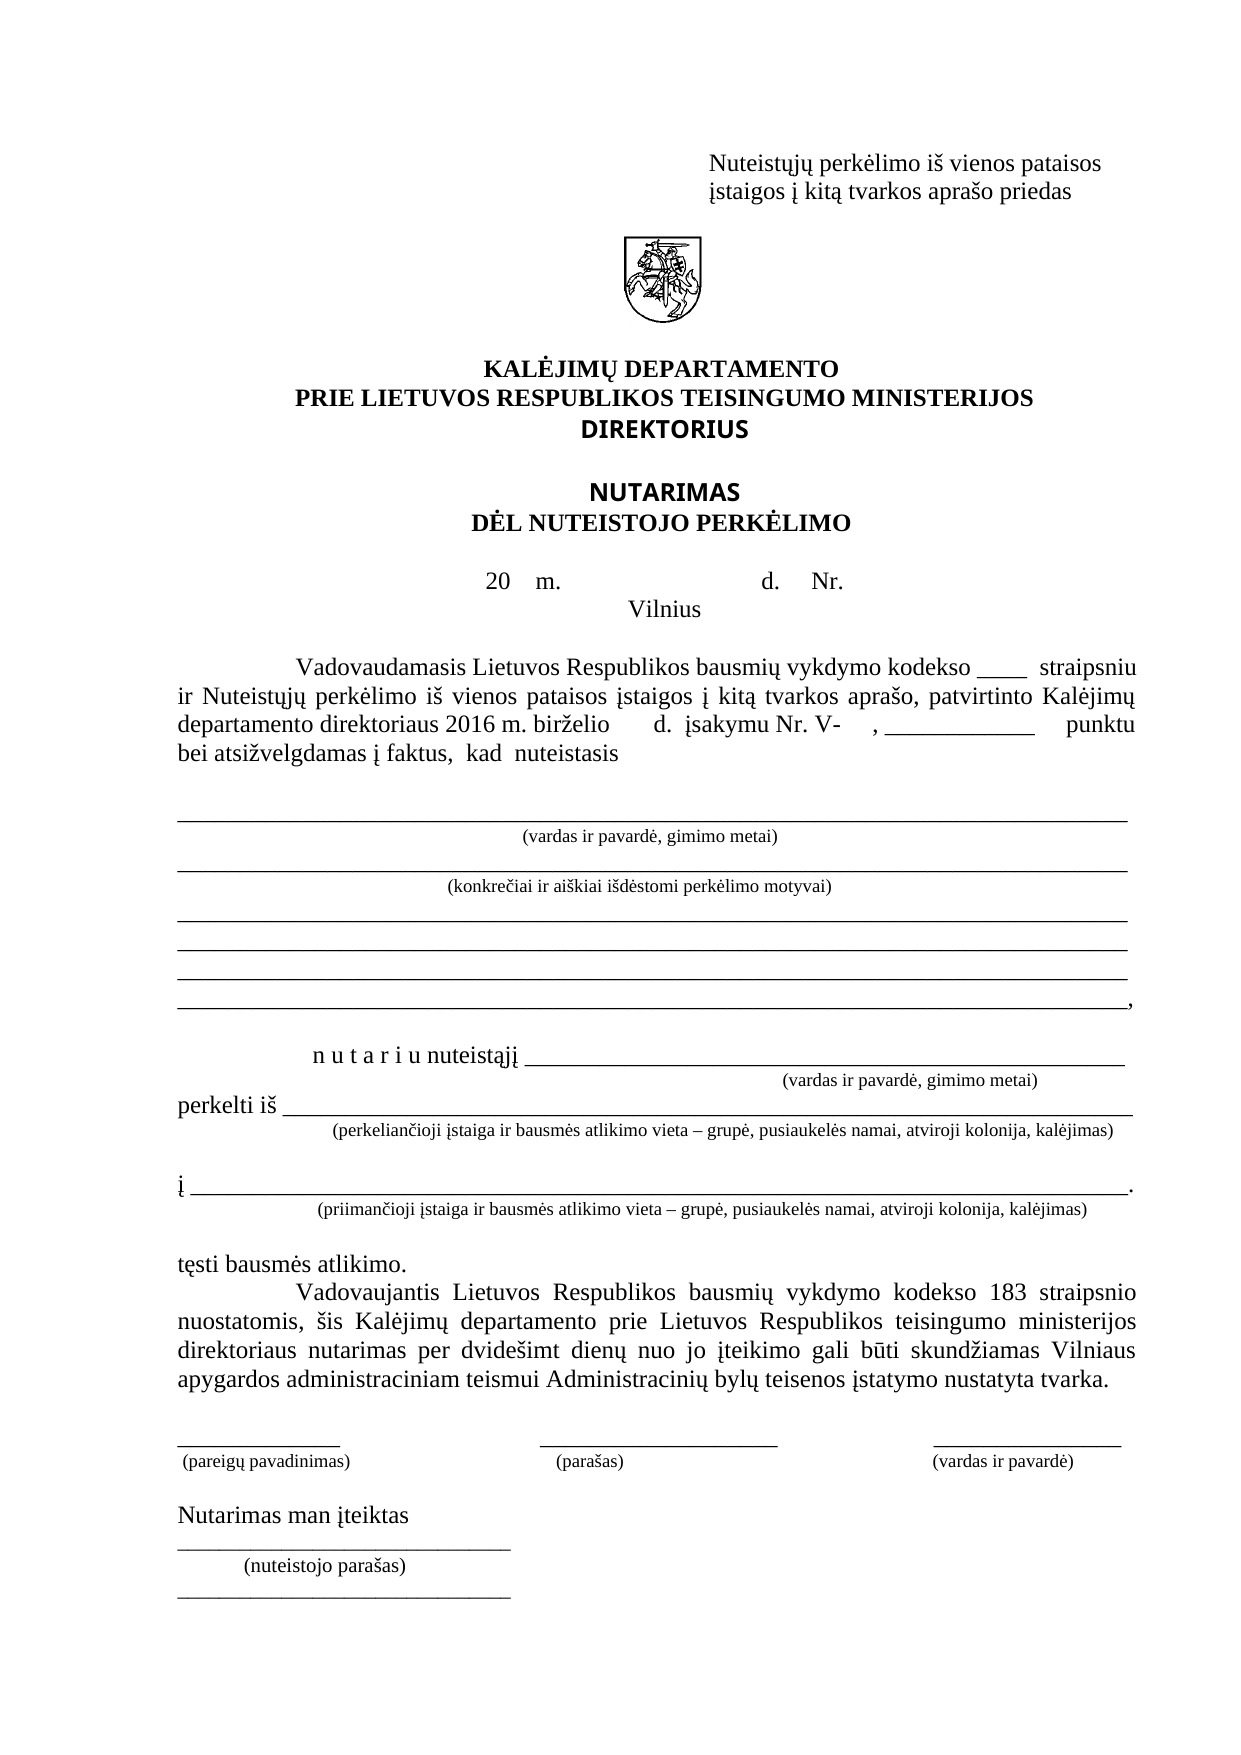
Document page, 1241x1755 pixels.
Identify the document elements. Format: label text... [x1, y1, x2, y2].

text 20 m. d. Nr. [177, 566, 1152, 594]
text _____________ ___________________ _______________ [177, 1421, 1137, 1450]
text Vadovaujantis Lietuvos Respublikos bausmių vykdymo kodekso 183 straipsnio nuostatomis, šis Kalėjimų departamento prie Lietuvos Respublikos teisingumo ministerijos direktoriaus nutarimas per dvidešimt dienų nuo jo įteikimo gali būti skundžiamas Vilniaus apygardos administraciniam teismui Administracinių bylų teisenos įstatymo nustatyta tvarka. [177, 1277, 1137, 1392]
text (perkeliančioji įstaiga ir bausmės atlikimo vieta – grupė, pusiaukelės namai, atviroji kolonija, kalėjimas) [177, 1119, 1137, 1141]
text Vilnius [177, 594, 1152, 623]
text (pareigų pavadinimas) (parašas) (vardas ir pavardė) [177, 1450, 1137, 1471]
text n u t a r i u nuteistąjį ________________________________________________ [177, 1040, 1137, 1069]
text ____________________________________________________________________________ [177, 954, 1137, 983]
text ____________________________________________________________________________ [177, 846, 1137, 875]
text KALĖJIMŲ DEPARTAMENTO [177, 354, 1152, 383]
text ____________________________________________________________________________ [177, 925, 1137, 954]
text Vadovaudamasis Lietuvos Respublikos bausmių vykdymo kodekso ____ straipsniu ir Nuteistųjų perkėlimo iš vienos pataisos įstaigos į kitą tvarkos aprašo, patvirtinto Kalėjimų departamento direktoriaus 2016 m. birželio d. įsakymu Nr. V- , ____________ punktu bei atsižvelgdamas į faktus, kad nuteistasis [177, 652, 1137, 767]
subtitle DIREKTORIUS [177, 411, 1152, 446]
text ____________________________________________________________________________ [177, 896, 1137, 925]
text (vardas ir pavardė, gimimo metai) [177, 1069, 1137, 1091]
text DĖL NUTEISTOJO PERKĖLIMO [177, 508, 1152, 537]
text tęsti bausmės atlikimo. [177, 1249, 1137, 1277]
text Nuteistųjų perkėlimo iš vienos pataisos [709, 148, 1152, 176]
text įstaigos į kitą tvarkos aprašo priedas [709, 176, 1152, 205]
text Nutarimas man įteiktas [177, 1500, 1152, 1529]
text (nuteistojo parašas) [177, 1553, 1152, 1577]
text (vardas ir pavardė, gimimo metai) [177, 824, 1137, 846]
text (priimančioji įstaiga ir bausmės atlikimo vieta – grupė, pusiaukelės namai, atviroji kolonija, kalėjimas) [177, 1198, 1137, 1220]
subtitle NUTARIMAS [177, 474, 1152, 508]
text PRIE LIETUVOS RESPUBLIKOS TEISINGUMO MINISTERIJOS [177, 383, 1152, 411]
text ________________________________ [177, 1577, 1152, 1601]
text perkelti iš ____________________________________________________________________ [177, 1091, 1137, 1119]
text ____________________________________________________________________________ [177, 796, 1137, 824]
text ________________________________ [177, 1529, 1152, 1553]
text ____________________________________________________________________________, [177, 983, 1137, 1011]
text (konkrečiai ir aiškiai išdėstomi perkėlimo motyvai) [447, 875, 1137, 896]
text į ___________________________________________________________________________. [177, 1169, 1137, 1198]
